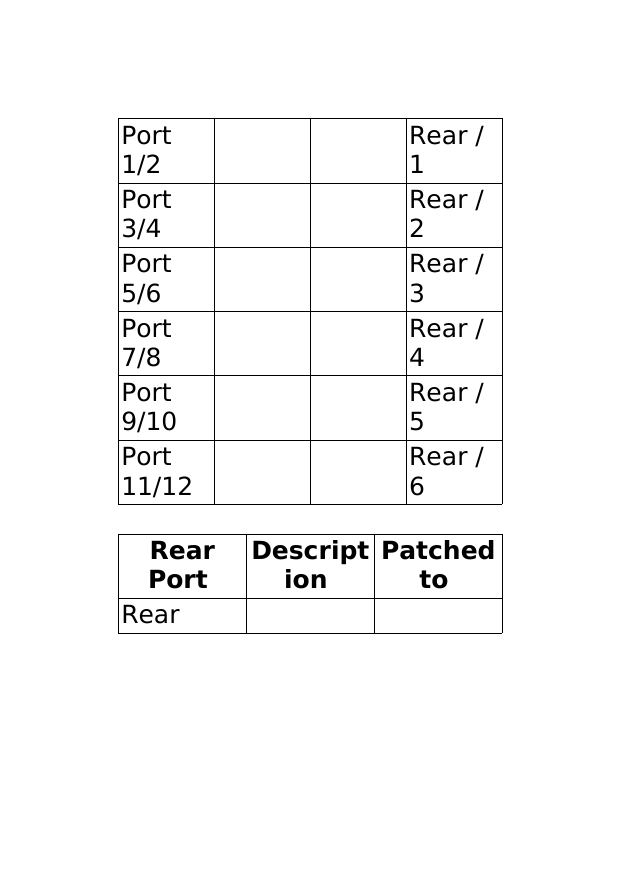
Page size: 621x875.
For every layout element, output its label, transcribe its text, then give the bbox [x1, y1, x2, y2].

table_cell Rear / 5 [407, 376, 502, 439]
table_cell Port 9/10 [119, 376, 214, 439]
table_cell [247, 599, 374, 633]
table_cell [311, 312, 406, 375]
table_cell Rear / 4 [407, 312, 502, 375]
table_cell [311, 184, 406, 247]
table_cell [311, 248, 406, 311]
table_cell [215, 248, 310, 311]
table_cell [375, 599, 502, 633]
table_cell [215, 119, 310, 182]
table_cell Port 1/2 [119, 119, 214, 182]
table_cell Port 5/6 [119, 248, 214, 311]
table_cell [215, 312, 310, 375]
table_cell Rear / 6 [407, 441, 502, 504]
table_cell Port 3/4 [119, 184, 214, 247]
table_header Patched to [375, 535, 502, 598]
table_cell [215, 184, 310, 247]
table_cell Port 7/8 [119, 312, 214, 375]
table_cell Rear / 3 [407, 248, 502, 311]
table_cell [311, 441, 406, 504]
table_cell Rear / 1 [407, 119, 502, 182]
table_cell Port 11/12 [119, 441, 214, 504]
table_header Rear Port [119, 535, 246, 598]
table_cell Rear / 2 [407, 184, 502, 247]
table_cell Rear [119, 599, 246, 633]
table_cell [311, 376, 406, 439]
table_cell [215, 441, 310, 504]
table_cell [215, 376, 310, 439]
table_cell [311, 119, 406, 182]
table_header Description [247, 535, 374, 598]
